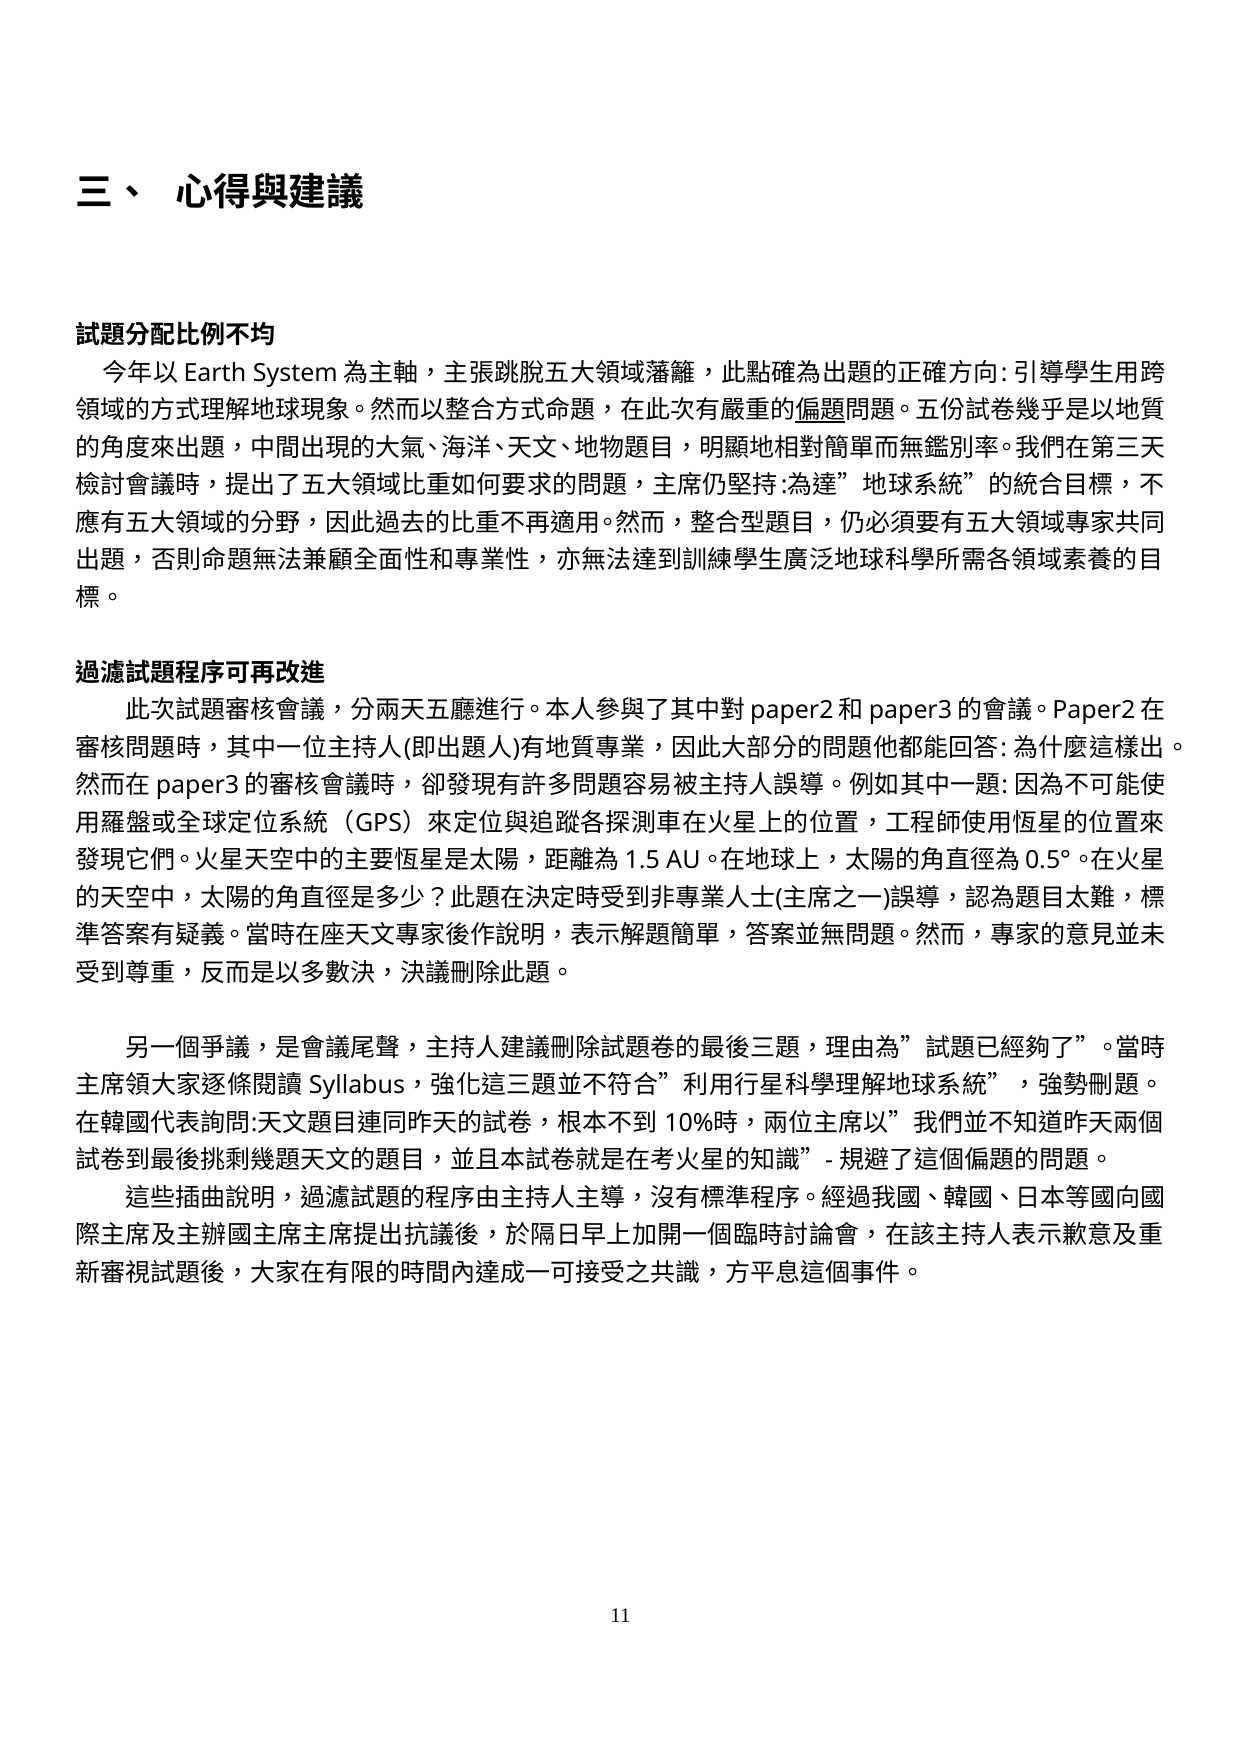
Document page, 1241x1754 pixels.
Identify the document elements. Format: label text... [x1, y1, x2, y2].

text 另一個爭議，是會議尾聲，主持人建議刪除試題卷的最後三題，理由為”試題已經夠了”。當時主席領大家逐條閱讀 Syllabus，強化這三題並不符合”利用行星科學理解地球系統”，強勢刪題。在韓國代表詢問:天文題目連同昨天的試卷，根本不到 10%時，兩位主席以”我們並不知道昨天兩個試卷到最後挑剩幾題天文的題目，並且本試卷就是在考火星的知識”- 規避了這個偏題的問題。 [75, 1027, 1165, 1177]
text 試題分配比例不均 [75, 314, 1165, 352]
subtitle 心得與建議 [75, 152, 1165, 227]
text 過濾試題程序可再改進 [75, 652, 1165, 689]
text 今年以Earth System為主軸，主張跳脫五大領域藩籬，此點確為出題的正確方向: 引導學生用跨領域的方式理解地球現象。然而以整合方式命題，在此次有嚴重的偏題問題。五份試卷幾乎是以地質的角度來出題，中間出現的大氣、海洋、天文、地物題目，明顯地相對簡單而無鑑別率。我們在第三天檢討會議時，提出了五大領域比重如何要求的問題，主席仍堅持:為達”地球系統”的統合目標，不應有五大領域的分野，因此過去的比重不再適用。然而，整合型題目，仍必須要有五大領域專家共同出題，否則命題無法兼顧全面性和專業性，亦無法達到訓練學生廣泛地球科學所需各領域素養的目標。 [75, 352, 1165, 614]
text 此次試題審核會議，分兩天五廳進行。本人參與了其中對paper2和paper3的會議。Paper2在審核問題時，其中一位主持人(即出題人)有地質專業，因此大部分的問題他都能回答: 為什麼這樣出。然而在paper3的審核會議時，卻發現有許多問題容易被主持人誤導。例如其中一題: 因為不可能使用羅盤或全球定位系統（GPS）來定位與追蹤各探測車在火星上的位置，工程師使用恆星的位置來發現它們。火星天空中的主要恆星是太陽，距離為1.5 AU。在地球上，太陽的角直徑為0.5°。在火星的天空中，太陽的角直徑是多少？此題在決定時受到非專業人士(主席之一)誤導，認為題目太難，標準答案有疑義。當時在座天文專家後作說明，表示解題簡單，答案並無問題。然而，專家的意見並未受到尊重，反而是以多數決，決議刪除此題。 [75, 689, 1165, 989]
text 這些插曲說明，過濾試題的程序由主持人主導，沒有標準程序。經過我國、韓國、日本等國向國際主席及主辦國主席主席提出抗議後，於隔日早上加開一個臨時討論會，在該主持人表示歉意及重新審視試題後，大家在有限的時間內達成一可接受之共識，方平息這個事件。 [75, 1177, 1165, 1289]
